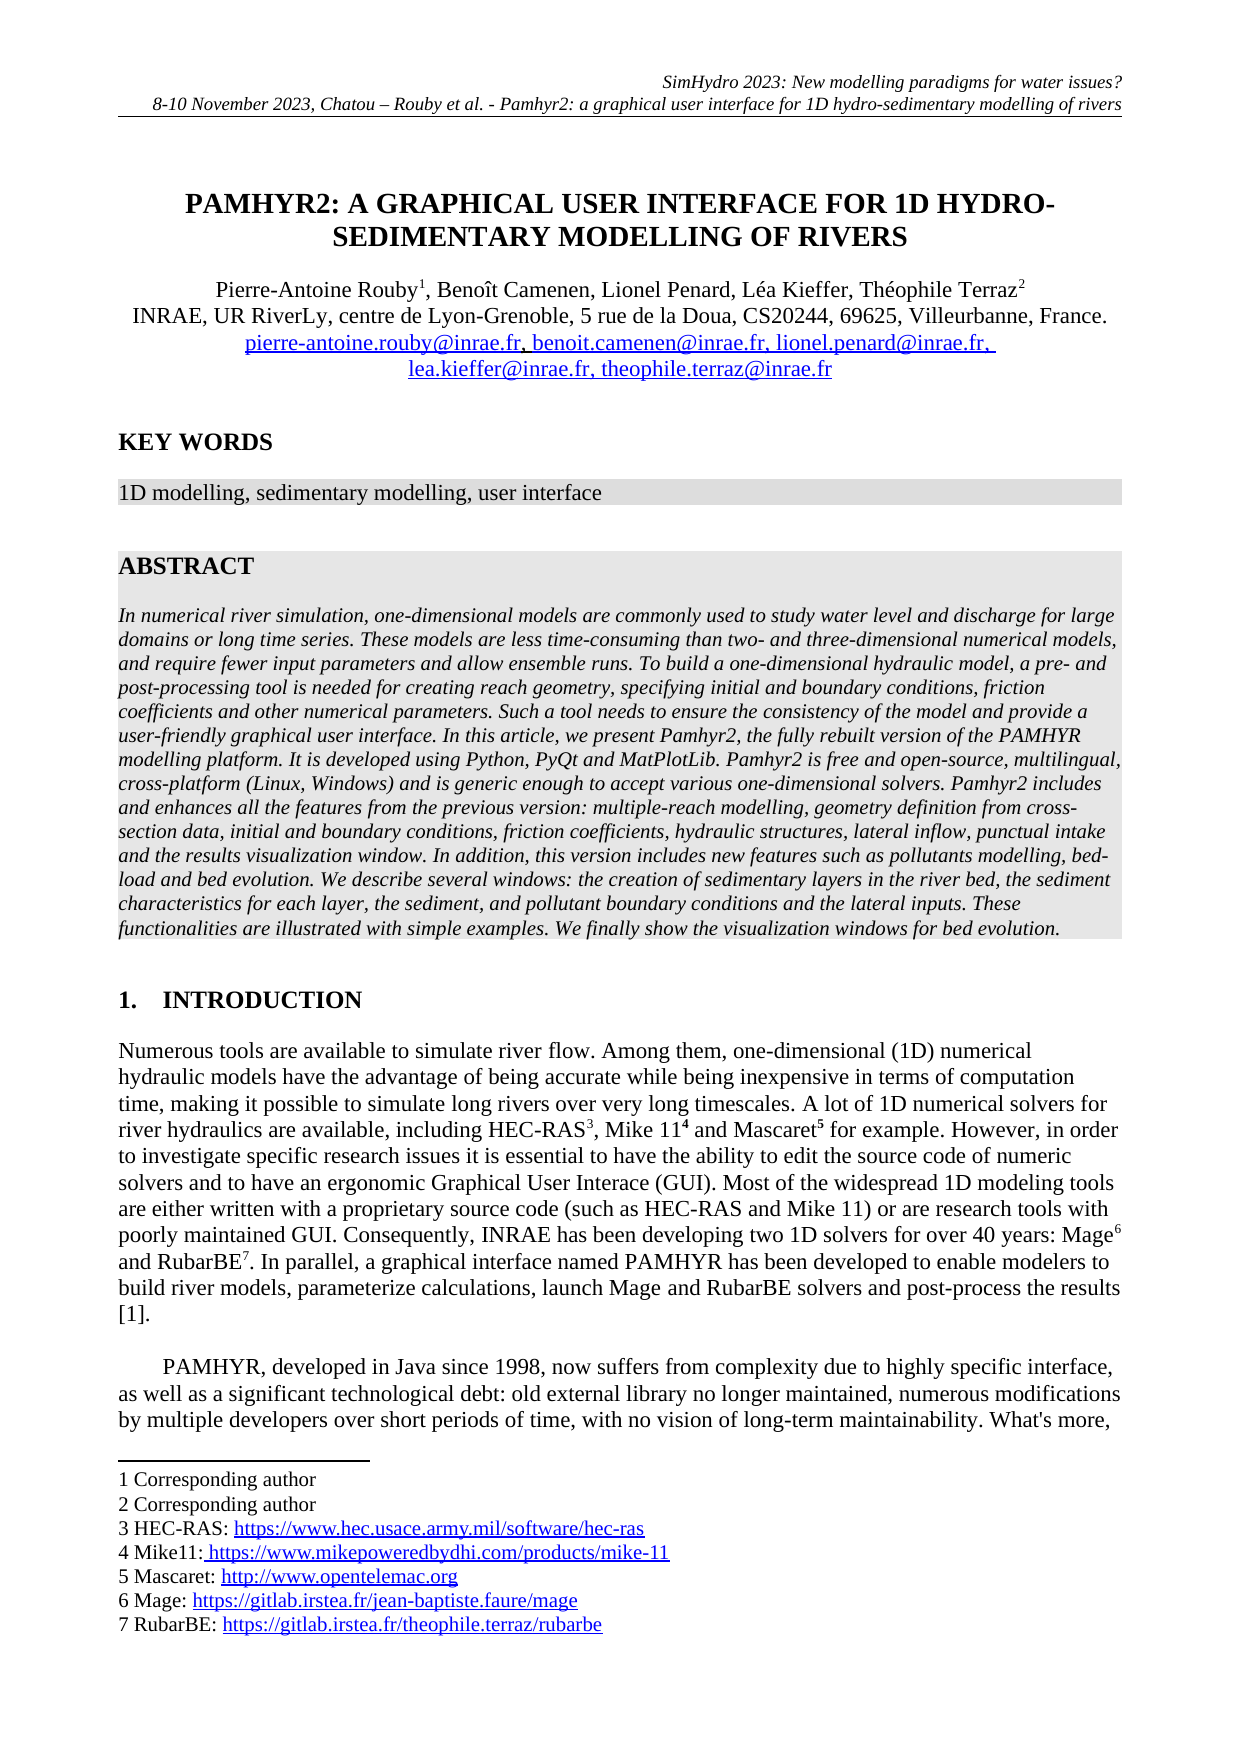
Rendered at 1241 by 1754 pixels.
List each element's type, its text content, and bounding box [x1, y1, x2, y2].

text HEC-RAS: https://www.hec.usace.army.mil/software/hec-ras [118, 1516, 1122, 1539]
text Corresponding author [118, 1491, 1122, 1516]
text Pamhyr2: a graphical user interface for 1D hydro-sedimentary modelling of rivers [118, 186, 1122, 253]
text Numerous tools are available to simulate river flow. Among them, one-dimensional (1D) numerical hydraulic models have the advantage of being accurate while being inexpensive in terms of computation time, making it possible to simulate long rivers over very long timescales. A lot of 1D numerical solvers for river hydraulics are available, including HEC-RAS, Mike 11 and Mascaret for example. However, in order to investigate specific research issues it is essential to have the ability to edit the source code of numeric solvers and to have an ergonomic Graphical User Interace (GUI). Most of the widespread 1D modeling tools are either written with a proprietary source code (such as HEC-RAS and Mike 11) or are research tools with poorly maintained GUI. Consequently, INRAE has been developing two 1D solvers for over 40 years: Mage and RubarBE. In parallel, a graphical interface named PAMHYR has been developed to enable modelers to build river models, parameterize calculations, launch Mage and RubarBE solvers and post-process the results [1]. [118, 1037, 1122, 1327]
text Corresponding author [118, 1467, 1122, 1491]
text Mage: https://gitlab.irstea.fr/jean-baptiste.faure/mage [118, 1588, 1122, 1612]
text PAMHYR, developed in Java since 1998, now suffers from complexity due to highly specific interface, as well as a significant technological debt: old external library no longer maintained, numerous modifications by multiple developers over short periods of time, with no vision of long-term maintainability. What's more, [118, 1353, 1122, 1432]
text Mike11: https://www.mikepoweredbydhi.com/products/mike-11 [118, 1539, 1122, 1564]
subtitle Abstract [118, 551, 1122, 580]
text 1D modelling, sedimentary modelling, user interface [118, 479, 1122, 505]
text RubarBE: https://gitlab.irstea.fr/theophile.terraz/rubarbe [118, 1612, 1122, 1636]
text In numerical river simulation, one-dimensional models are commonly used to study water level and discharge for large domains or long time series. These models are less time-consuming than two- and three-dimensional numerical models, and require fewer input parameters and allow ensemble runs. To build a one-dimensional hydraulic model, a pre- and post-processing tool is needed for creating reach geometry, specifying initial and boundary conditions, friction coefficients and other numerical parameters. Such a tool needs to ensure the consistency of the model and provide a user-friendly graphical user interface. In this article, we present Pamhyr2, the fully rebuilt version of the PAMHYR modelling platform. It is developed using Python, PyQt and MatPlotLib. Pamhyr2 is free and open-source, multilingual, cross-platform (Linux, Windows) and is generic enough to accept various one-dimensional solvers. Pamhyr2 includes and enhances all the features from the previous version: multiple-reach modelling, geometry definition from cross-section data, initial and boundary conditions, friction coefficients, hydraulic structures, lateral inflow, punctual intake and the results visualization window. In addition, this version includes new features such as pollutants modelling, bed-load and bed evolution. We describe several windows: the creation of sedimentary layers in the river bed, the sediment characteristics for each layer, the sediment, and pollutant boundary conditions and the lateral inputs. These functionalities are illustrated with simple examples. We finally show the visualization windows for bed evolution. [118, 603, 1122, 939]
subtitle KEY WORDS [118, 427, 1122, 456]
text Pierre-Antoine Rouby, Benoît Camenen, Lionel Penard, Léa Kieffer, Théophile Terraz INRAE, UR RiverLy, centre de Lyon-Grenoble, 5 rue de la Doua, CS20244, 69625, Villeurbanne, France. pierre-antoine.rouby@inrae.fr, benoit.camenen@inrae.fr, lionel.penard@inrae.fr, lea.kieffer@inrae.fr, theophile.terraz@inrae.fr [118, 276, 1122, 381]
text Mascaret: http://www.opentelemac.org [118, 1564, 1122, 1588]
subtitle 1. introduction [118, 985, 1122, 1014]
